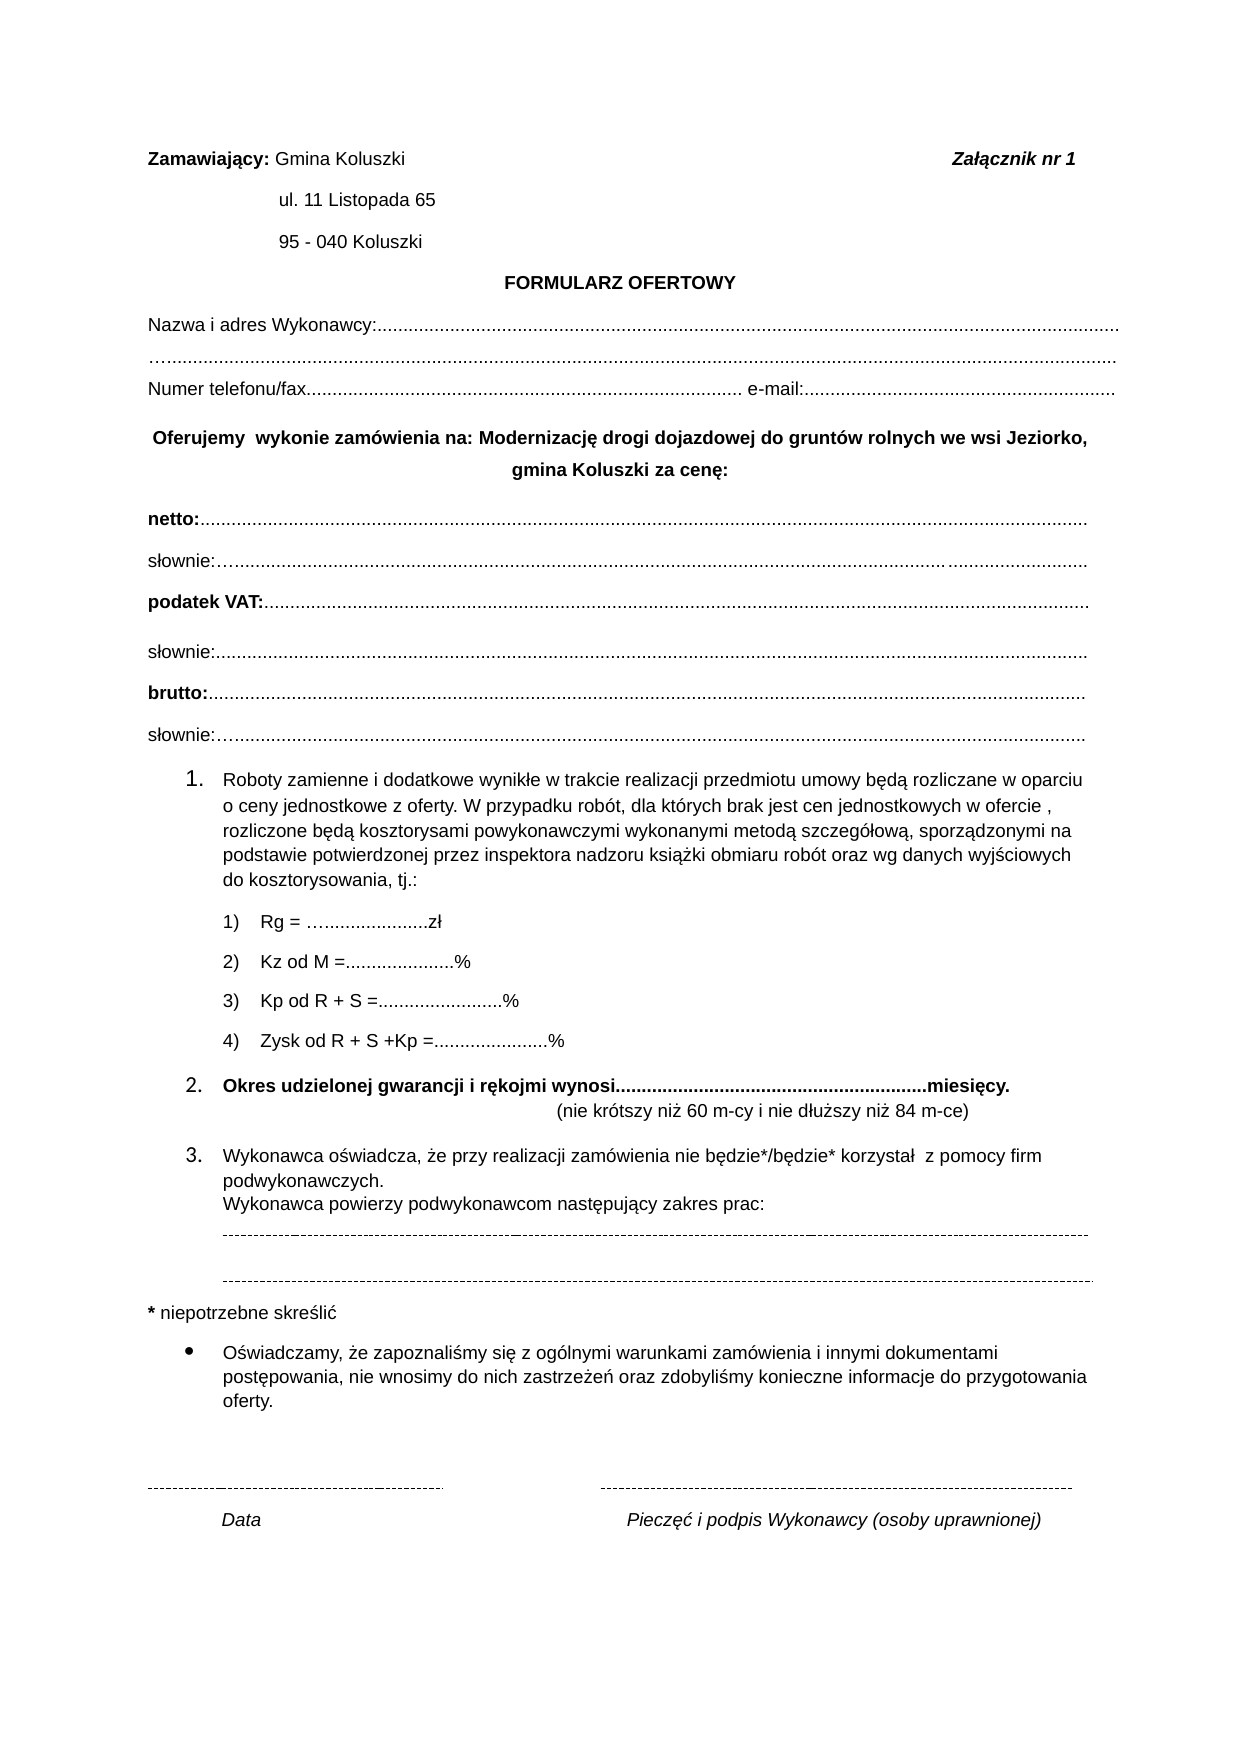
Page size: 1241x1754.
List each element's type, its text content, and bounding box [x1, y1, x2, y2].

list Kz od M =.....................% [223, 950, 1093, 972]
text Oferujemy wykonie zamówienia na: Modernizację drogi dojazdowej do gruntów rolnych we wsi Jeziorko, gmina Koluszki za cenę: [148, 427, 1093, 481]
text netto:........................................................................................................................................................................... [148, 508, 1093, 530]
list Oświadczamy, że zapoznaliśmy się z ogólnymi warunkami zamówienia i innymi dokumentami postępowania, nie wnosimy do nich zastrzeżeń oraz zdobyliśmy konieczne informacje do przygotowania oferty. [185, 1342, 1093, 1411]
text słownie:….................................................................................................................................................................... [148, 724, 1093, 745]
text 95 - 040 Koluszki [148, 231, 1093, 252]
list Roboty zamienne i dodatkowe wynikłe w trakcie realizacji przedmiotu umowy będą rozliczane w oparciu o ceny jednostkowe z oferty. W przypadku robót, dla których brak jest cen jednostkowych w ofercie , rozliczone będą kosztorysami powykonawczymi wykonanymi metodą szczegółową, sporządzonymi na podstawie potwierdzonej przez inspektora nadzoru książki obmiaru robót oraz wg danych wyjściowych do kosztorysowania, tj.: [185, 765, 1093, 891]
list Rg = …....................zł [223, 911, 1093, 932]
list Kp od R + S =........................% [223, 990, 1093, 1012]
text * niepotrzebne skreślić [148, 1302, 1122, 1324]
text słownie:….................................................................................................................................................................... [148, 550, 1093, 571]
list Zysk od R + S +Kp =......................% [223, 1030, 1093, 1052]
text Zamawiający: Gmina Koluszki Załącznik nr 1 [148, 148, 1093, 169]
list Wykonawca oświadcza, że przy realizacji zamówienia nie będzie*/będzie* korzystał z pomocy firm podwykonawczych. Wykonawca powierzy podwykonawcom następujący zakres prac: [185, 1140, 1093, 1284]
text Data Pieczęć i podpis Wykonawcy (osoby uprawnionej) [148, 1509, 1093, 1531]
text FORMULARZ OFERTOWY [148, 272, 1093, 293]
text brutto:......................................................................................................................................................................... [148, 682, 1093, 704]
list Okres udzielonej gwarancji i rękojmi wynosi............................................................miesięcy. (nie krótszy niż 60 m-cy i nie dłuższy niż 84 m-ce) [185, 1070, 1093, 1121]
text podatek VAT:............................................................................................................................................................... słownie:........................................................................................................................................................................ [148, 591, 1093, 662]
text Nazwa i adres Wykonawcy:............................................................................................................................................... …....................................................................................................................................................................................... Numer telefonu/fax.................................................................................... e-mail:............................................................ [148, 313, 1122, 399]
text ul. 11 Listopada 65 [148, 189, 1093, 211]
